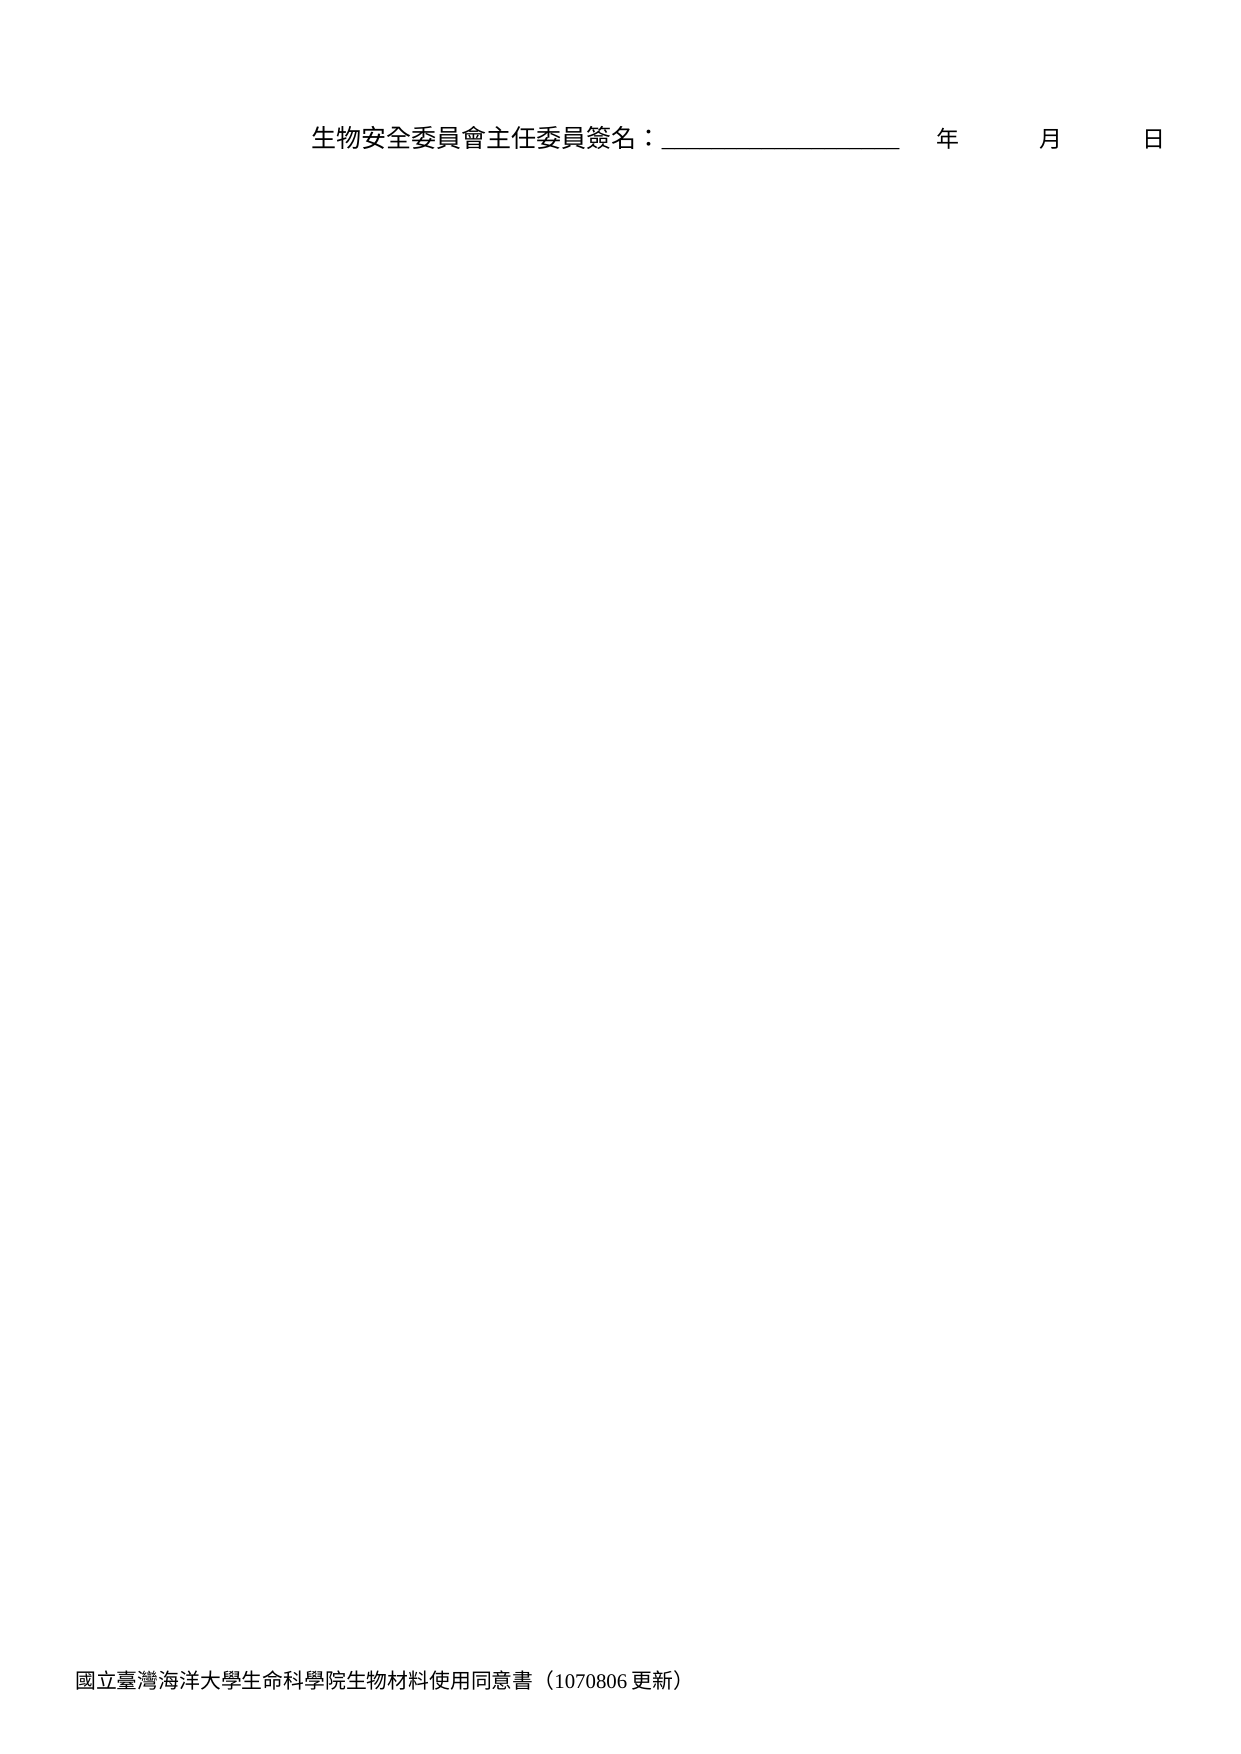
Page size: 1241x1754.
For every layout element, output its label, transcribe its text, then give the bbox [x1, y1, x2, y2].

text 生物安全委員會主任委員簽名：___________________ 年 月 日 [75, 95, 1165, 158]
